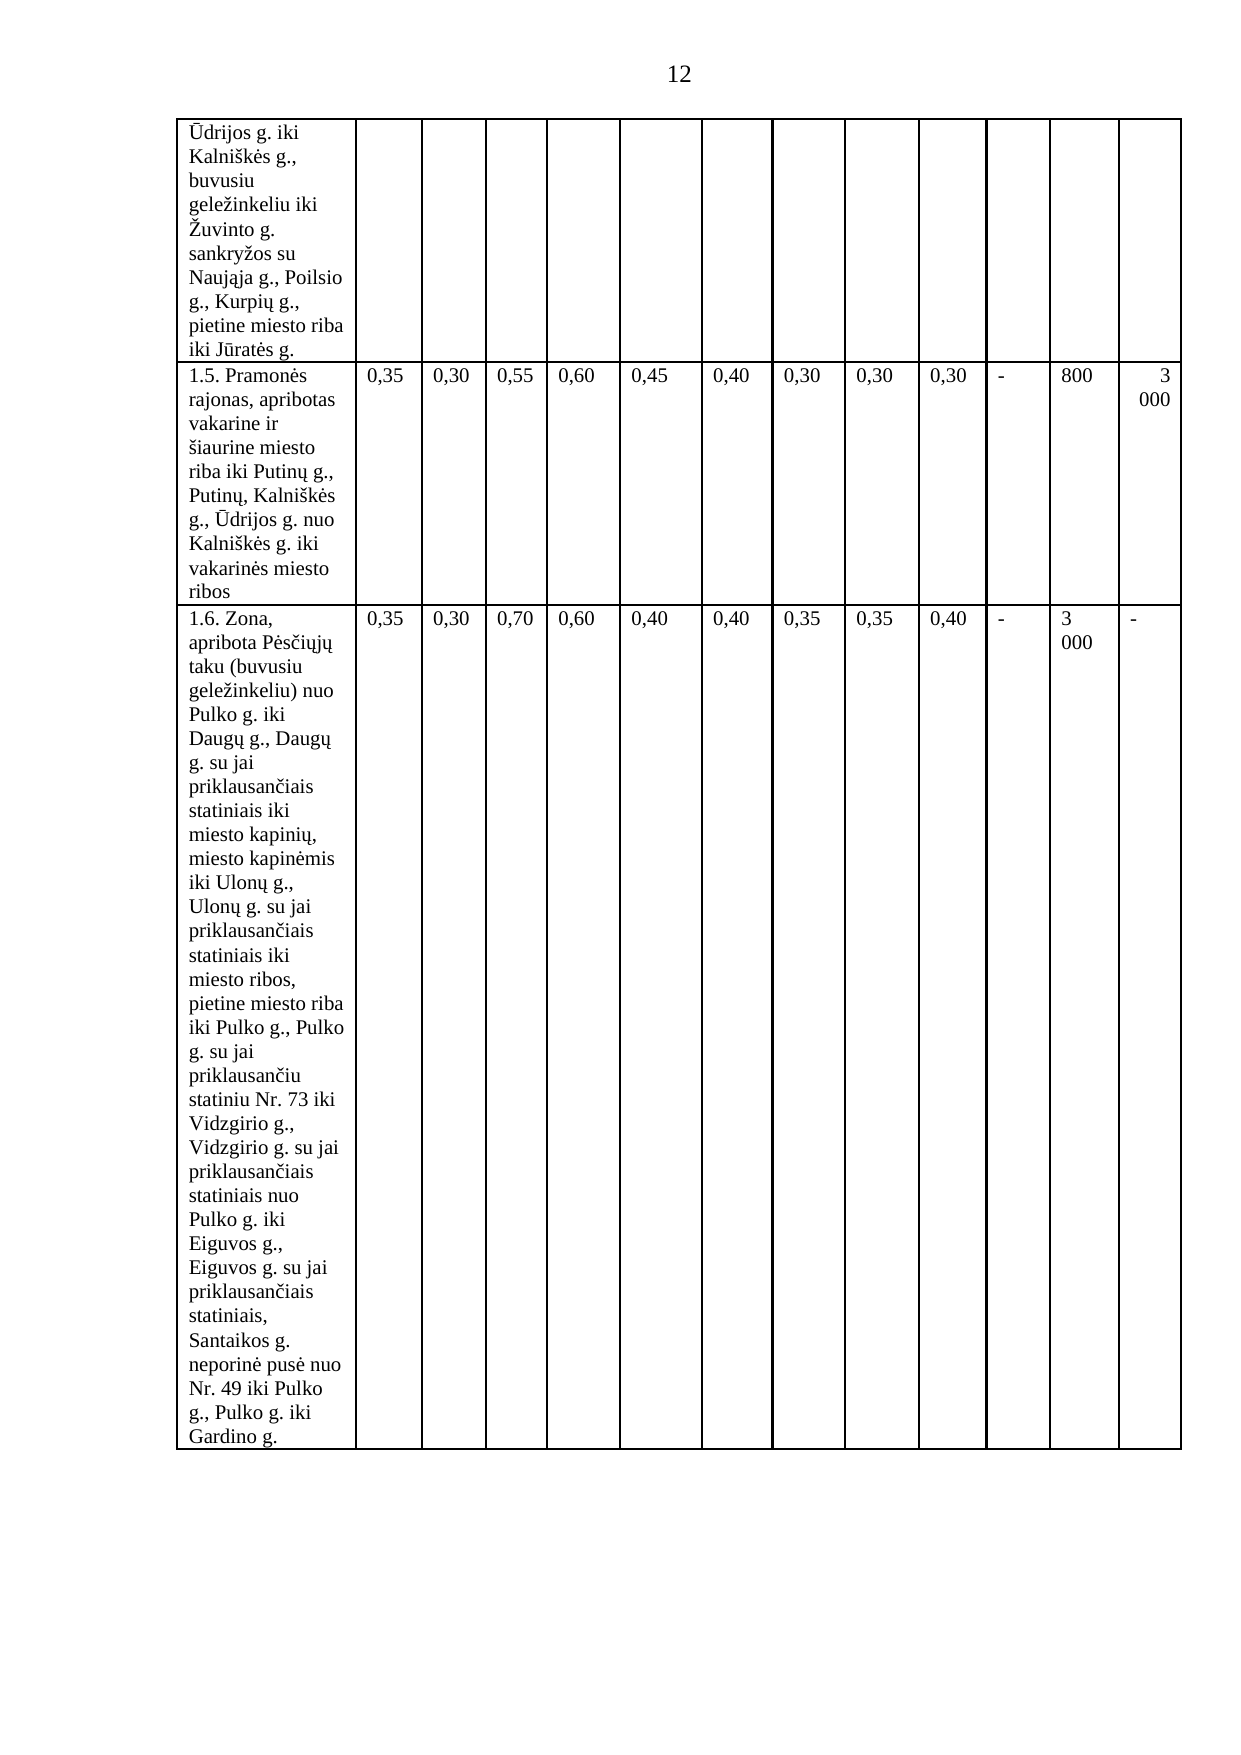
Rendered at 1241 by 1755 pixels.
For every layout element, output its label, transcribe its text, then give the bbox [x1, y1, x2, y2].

table_cell 0,60 [548, 606, 619, 1448]
table_cell 0,30 [774, 363, 844, 603]
table_cell 1.5. Pramonės rajonas, apribotas vakarine ir šiaurine miesto riba iki Putinų g., Putinų, Kalniškės g., Ūdrijos g. nuo Kalniškės g. iki vakarinės miesto ribos [178, 363, 355, 603]
table_cell 0,55 [487, 363, 546, 603]
table_cell [357, 120, 421, 361]
table_cell [774, 120, 844, 361]
table_cell 3 000 [1051, 606, 1118, 1448]
table_cell 0,35 [357, 606, 421, 1448]
table_cell [487, 120, 546, 361]
table_cell 0,35 [774, 606, 844, 1448]
table_cell - [1120, 606, 1180, 1448]
table_cell 0,40 [703, 363, 771, 603]
table_cell [846, 120, 918, 361]
table_cell 0,45 [621, 363, 701, 603]
table_cell 0,60 [548, 363, 619, 603]
table_cell [1120, 120, 1180, 361]
table_cell [920, 120, 985, 361]
table_cell 0,30 [846, 363, 918, 603]
table_cell 0,40 [703, 606, 771, 1448]
table_cell 0,35 [357, 363, 421, 603]
table_cell 0,40 [920, 606, 985, 1448]
table_cell 0,30 [920, 363, 985, 603]
table_cell - [988, 363, 1049, 603]
table_cell 1.6. Zona, apribota Pėsčiųjų taku (buvusiu geležinkeliu) nuo Pulko g. iki Daugų g., Daugų g. su jai priklausančiais statiniais iki miesto kapinių, miesto kapinėmis iki Ulonų g., Ulonų g. su jai priklausančiais statiniais iki miesto ribos, pietine miesto riba iki Pulko g., Pulko g. su jai priklausančiu statiniu Nr. 73 iki Vidzgirio g., Vidzgirio g. su jai priklausančiais statiniais nuo Pulko g. iki Eiguvos g., Eiguvos g. su jai priklausančiais statiniais, Santaikos g. neporinė pusė nuo Nr. 49 iki Pulko g., Pulko g. iki Gardino g. [178, 606, 355, 1448]
table_cell 3 000 [1120, 363, 1180, 603]
table_cell 0,70 [487, 606, 546, 1448]
table_cell [423, 120, 485, 361]
table_cell [621, 120, 701, 361]
table_cell 0,30 [423, 363, 485, 603]
table_cell 0,30 [423, 606, 485, 1448]
table_cell - [988, 120, 1049, 361]
table_cell 0,40 [621, 606, 701, 1448]
table_cell 0,35 [846, 606, 918, 1448]
table_cell Ūdrijos g. iki Kalniškės g., buvusiu geležinkeliu iki Žuvinto g. sankryžos su Naująja g., Poilsio g., Kurpių g., pietine miesto riba iki Jūratės g. [178, 120, 355, 361]
table_cell [548, 120, 619, 361]
table_cell [703, 120, 771, 361]
table_cell - [988, 606, 1049, 1448]
table_cell [1051, 120, 1118, 361]
table_cell 800 [1051, 363, 1118, 603]
